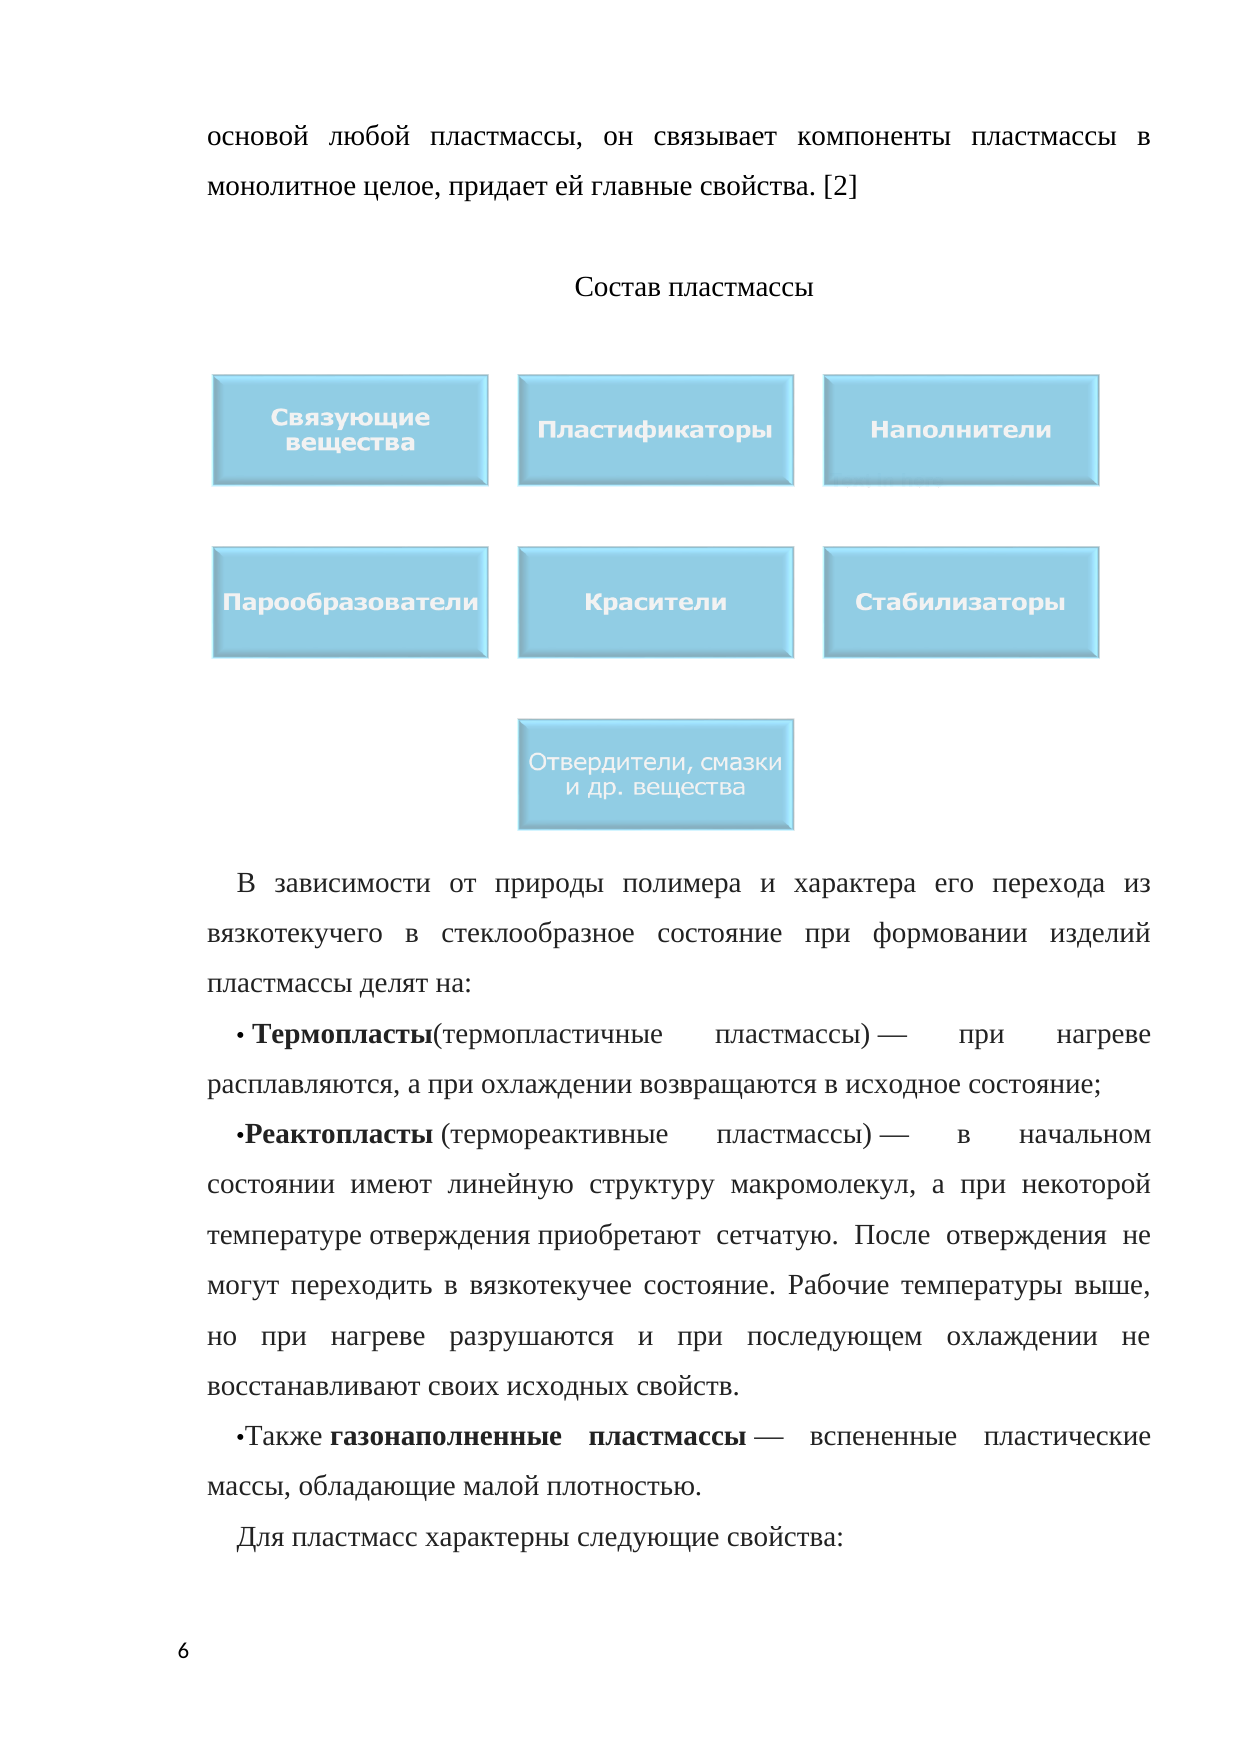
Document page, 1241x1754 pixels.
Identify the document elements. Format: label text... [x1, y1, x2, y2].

picture [206, 329, 1101, 832]
list Термопласты(термопластичные пластмассы) — при нагреве расплавляются, а при охлаждении возвращаются в исходное состояние; [207, 1016, 1152, 1099]
text основой любой пластмассы, он связывает компоненты пластмассы в монолитное целое, придает ей главные свойства. [2] [207, 118, 1152, 202]
text Для пластмасс характерны следующие свойства: [207, 1519, 1152, 1552]
text В зависимости от природы полимера и характера его перехода из вязкотекучего в стеклообразное состояние при формовании изделий пластмассы делят на: [207, 865, 1152, 999]
text Состав пластмассы [207, 269, 1152, 303]
list Также газонаполненные пластмассы — вспененные пластические массы, обладающие малой плотностью. [207, 1418, 1152, 1502]
list Реактопласты (термореактивные пластмассы) — в начальном состоянии имеют линейную структуру макромолекул, а при некоторой температуре отверждения приобретают сетчатую. После отверждения не могут переходить в вязкотекучее состояние. Рабочие температуры выше, но при нагреве разрушаются и при последующем охлаждении не восстанавливают своих исходных свойств. [207, 1116, 1152, 1401]
